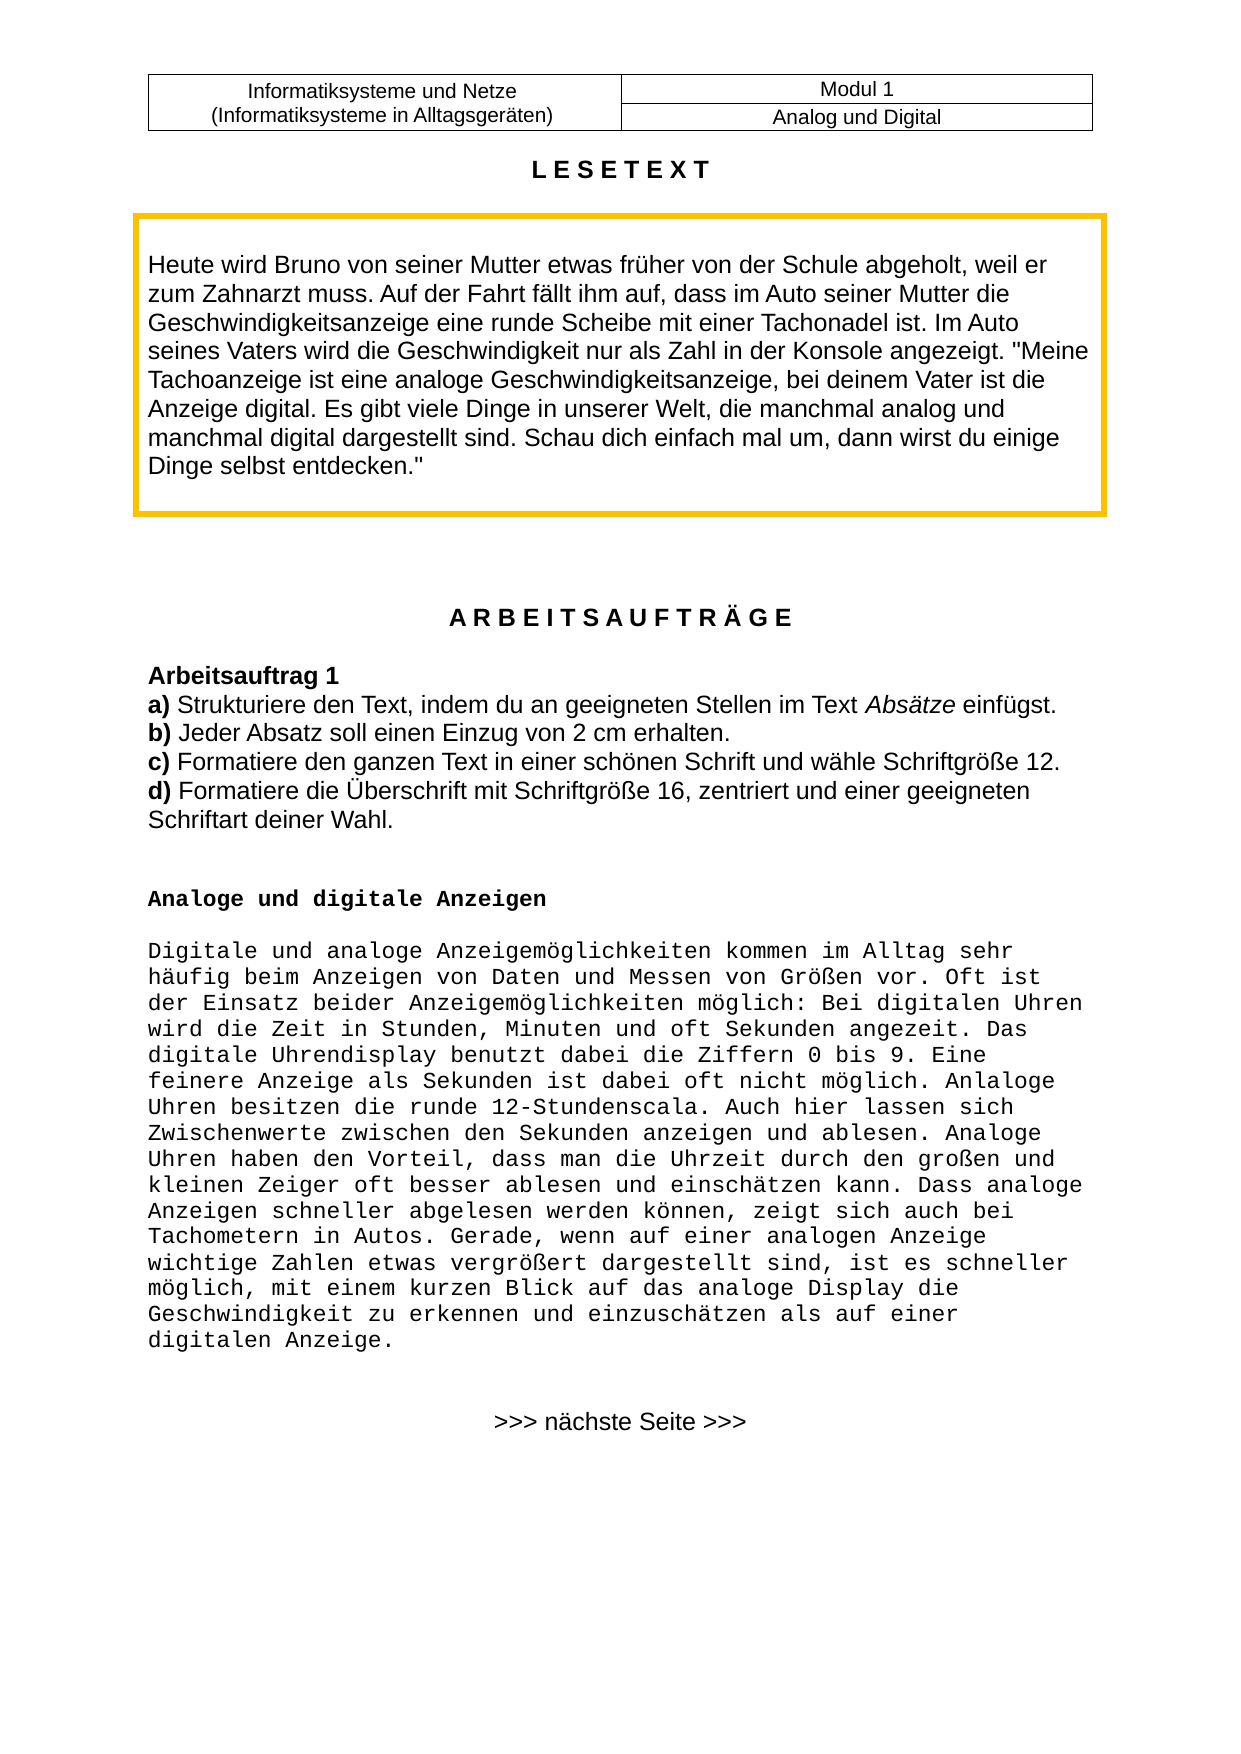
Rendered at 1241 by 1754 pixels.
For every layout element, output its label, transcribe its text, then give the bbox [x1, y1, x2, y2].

text Arbeitsauftrag 1 [148, 661, 1093, 690]
text Analoge und digitale Anzeigen [148, 888, 1093, 914]
text A R B E I T S A U F T R Ä G E [148, 603, 1093, 632]
text a) Strukturiere den Text, indem du an geeigneten Stellen im Text Absätze einfügst. [148, 690, 1093, 718]
text Heute wird Bruno von seiner Mutter etwas früher von der Schule abgeholt, weil er zum Zahnarzt muss. Auf der Fahrt fällt ihm auf, dass im Auto seiner Mutter die Geschwindigkeitsanzeige eine runde Scheibe mit einer Tachonadel ist. Im Auto seines Vaters wird die Geschwindigkeit nur als Zahl in der Konsole angezeigt. "Meine Tachoanzeige ist eine analoge Geschwindigkeitsanzeige, bei deinem Vater ist die Anzeige digital. Es gibt viele Dinge in unserer Welt, die manchmal analog und manchmal digital dargestellt sind. Schau dich einfach mal um, dann wirst du einige Dinge selbst entdecken." [148, 250, 1093, 480]
text >>> nächste Seite >>> [148, 1406, 1093, 1435]
text c) Formatiere den ganzen Text in einer schönen Schrift und wähle Schriftgröße 12. [148, 747, 1093, 776]
text Digitale und analoge Anzeigemöglichkeiten kommen im Alltag sehr häufig beim Anzeigen von Daten und Messen von Größen vor. Oft ist der Einsatz beider Anzeigemöglichkeiten möglich: Bei digitalen Uhren wird die Zeit in Stunden, Minuten und oft Sekunden angezeit. Das digitale Uhrendisplay benutzt dabei die Ziffern 0 bis 9. Eine feinere Anzeige als Sekunden ist dabei oft nicht möglich. Anlaloge Uhren besitzen die runde 12-Stundenscala. Auch hier lassen sich Zwischenwerte zwischen den Sekunden anzeigen und ablesen. Analoge Uhren haben den Vorteil, dass man die Uhrzeit durch den großen und kleinen Zeiger oft besser ablesen und einschätzen kann. Dass analoge Anzeigen schneller abgelesen werden können, zeigt sich auch bei Tachometern in Autos. Gerade, wenn auf einer analogen Anzeige wichtige Zahlen etwas vergrößert dargestellt sind, ist es schneller möglich, mit einem kurzen Blick auf das analoge Display die Geschwindigkeit zu erkennen und einzuschätzen als auf einer digitalen Anzeige. [148, 939, 1093, 1354]
text b) Jeder Absatz soll einen Einzug von 2 cm erhalten. [148, 718, 1093, 747]
text L E S E T E X T [148, 156, 1093, 184]
text d) Formatiere die Überschrift mit Schriftgröße 16, zentriert und einer geeigneten Schriftart deiner Wahl. [148, 776, 1093, 833]
